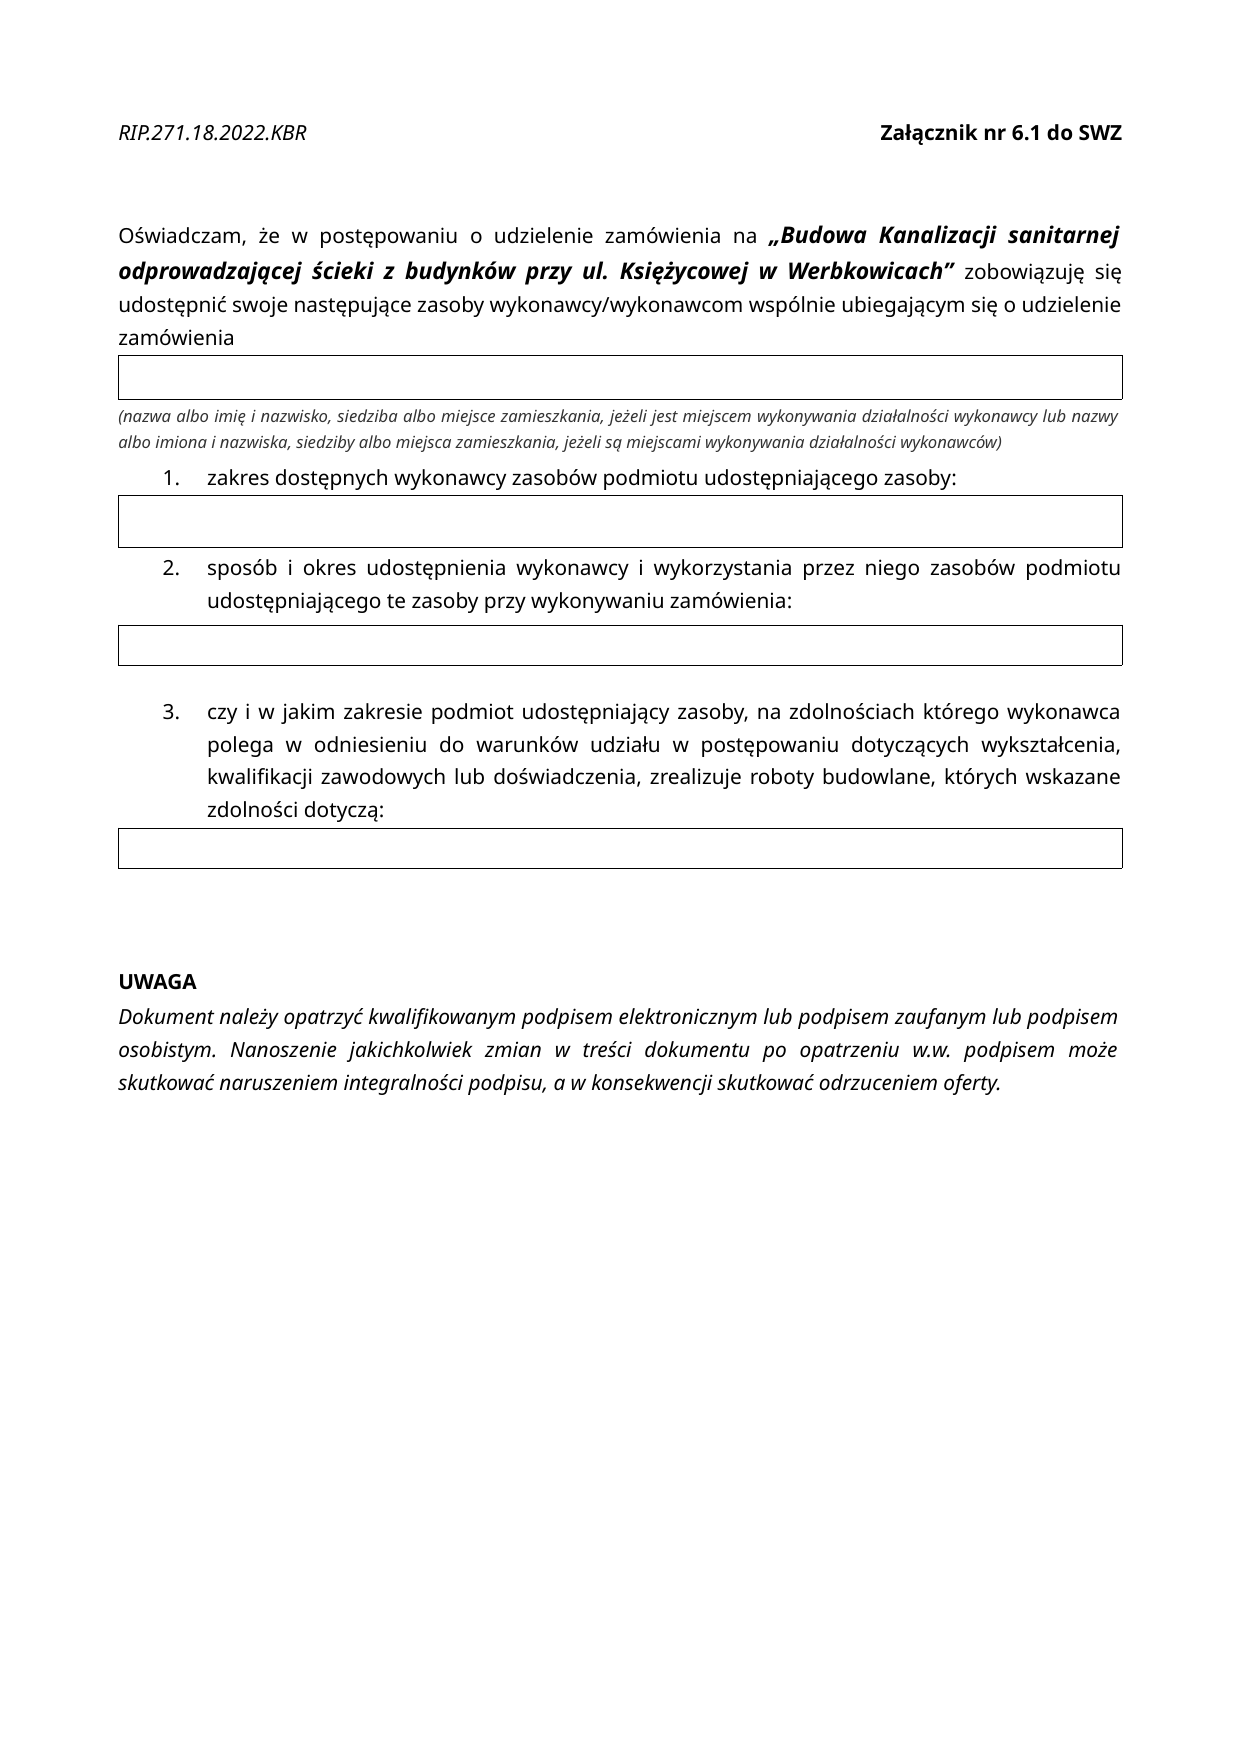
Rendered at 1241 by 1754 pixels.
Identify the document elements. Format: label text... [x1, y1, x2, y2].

text (nazwa albo imię i nazwisko, siedziba albo miejsce zamieszkania, jeżeli jest miejscem wykonywania działalności wykonawcy lub nazwy albo imiona i nazwiska, siedziby albo miejsca zamieszkania, jeżeli są miejscami wykonywania działalności wykonawców) [118, 405, 1122, 453]
text UWAGA [118, 967, 1122, 995]
table_header [119, 356, 1122, 399]
text Oświadczam, że w postępowaniu o udzielenie zamówienia na „Budowa Kanalizacji sanitarnej odprowadzającej ścieki z budynków przy ul. Księżycowej w Werbkowicach” zobowiązuję się udostępnić swoje następujące zasoby wykonawcy/wykonawcom wspólnie ubiegającym się o udzielenie zamówienia [118, 219, 1122, 351]
table_header [119, 496, 1122, 547]
list zakres dostępnych wykonawcy zasobów podmiotu udostępniającego zasoby: [162, 463, 1122, 491]
list sposób i okres udostępnienia wykonawcy i wykorzystania przez niego zasobów podmiotu udostępniającego te zasoby przy wykonywaniu zamówienia: [162, 553, 1122, 614]
text Dokument należy opatrzyć kwalifikowanym podpisem elektronicznym lub podpisem zaufanym lub podpisem osobistym. Nanoszenie jakichkolwiek zmian w treści dokumentu po opatrzeniu w.w. podpisem może skutkować naruszeniem integralności podpisu, a w konsekwencji skutkować odrzuceniem oferty. [118, 1002, 1122, 1096]
table_header [119, 829, 1122, 868]
table_header [119, 626, 1122, 664]
list czy i w jakim zakresie podmiot udostępniający zasoby, na zdolnościach którego wykonawca polega w odniesieniu do warunków udziału w postępowaniu dotyczących wykształcenia, kwalifikacji zawodowych lub doświadczenia, zrealizuje roboty budowlane, których wskazane zdolności dotyczą: [162, 697, 1122, 823]
